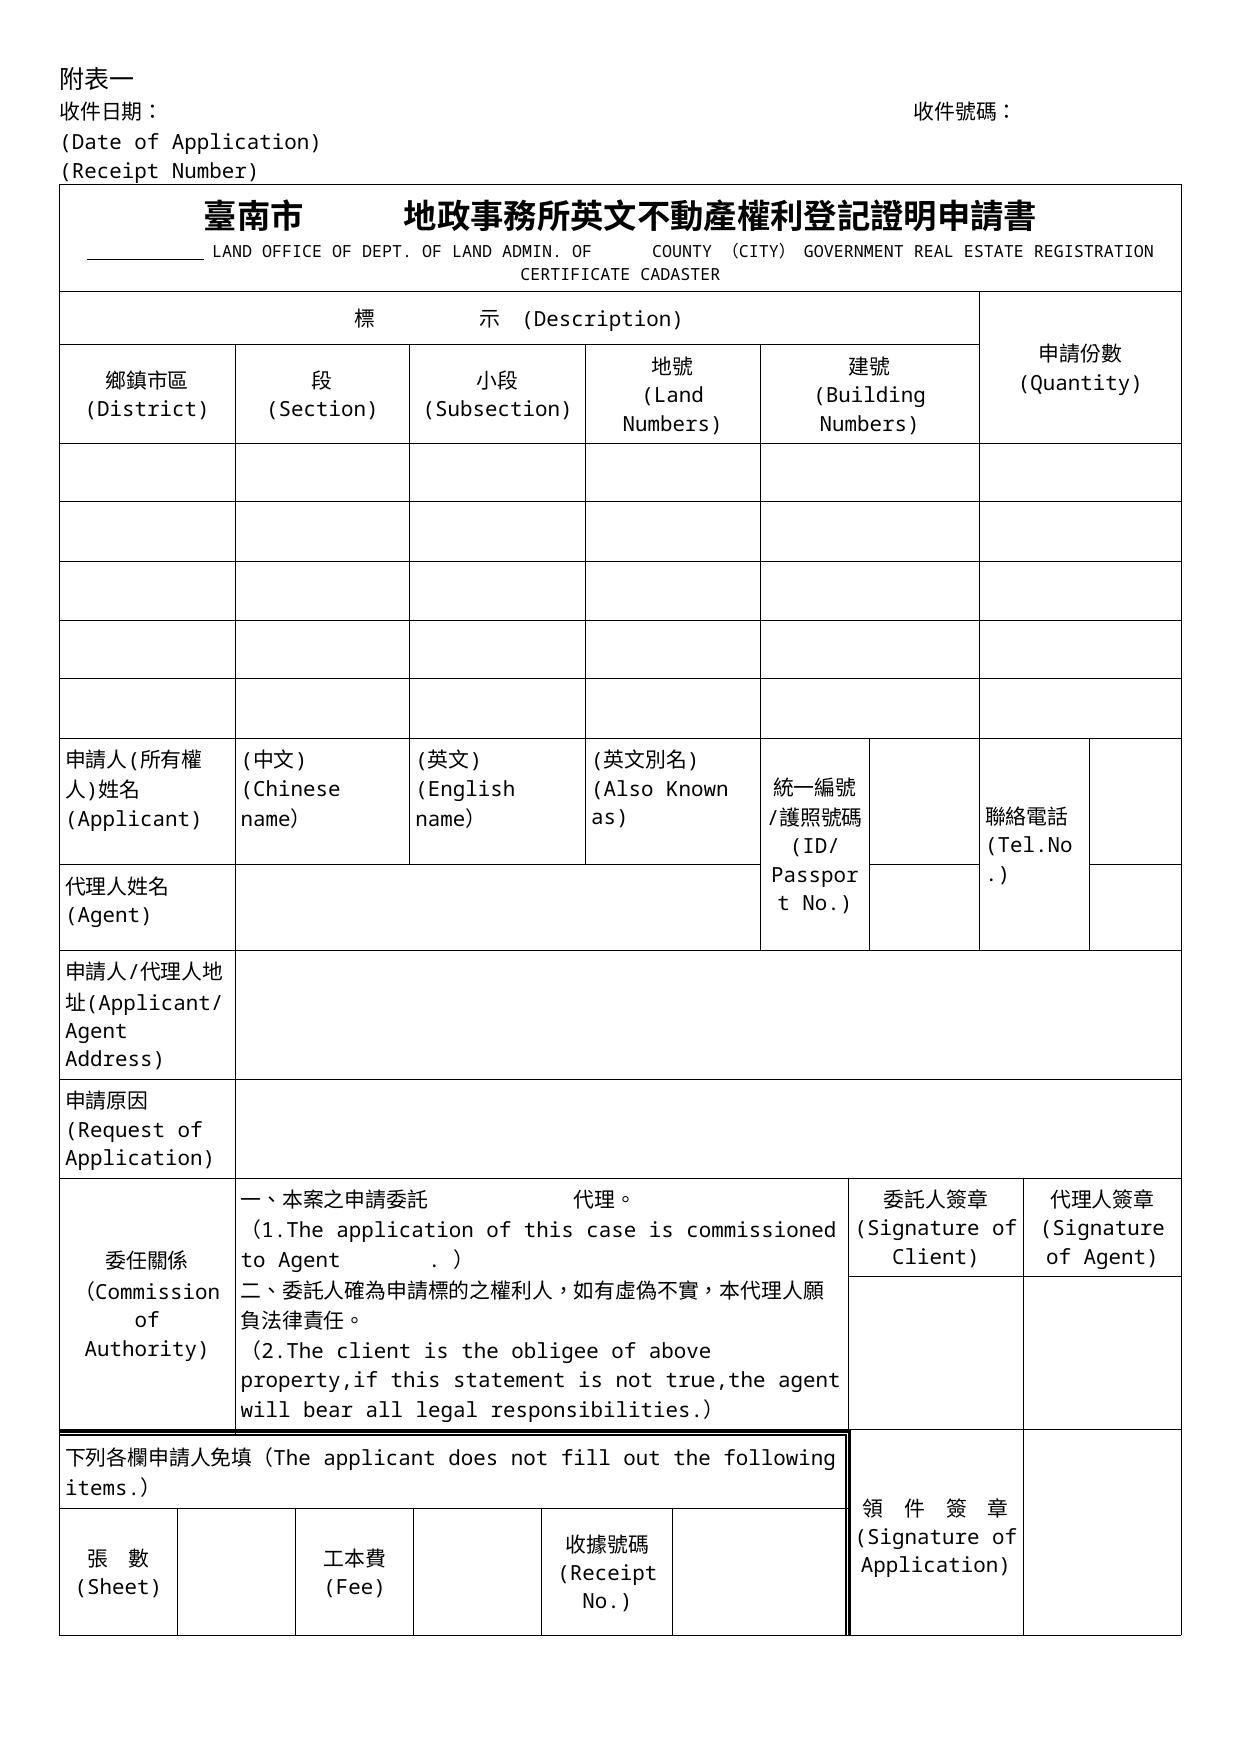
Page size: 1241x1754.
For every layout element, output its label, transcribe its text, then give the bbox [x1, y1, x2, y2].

table_cell [761, 444, 979, 501]
table_cell [236, 679, 409, 737]
table_cell [236, 562, 409, 620]
table_cell [236, 502, 409, 561]
table_cell [870, 865, 979, 950]
table_cell 聯絡電話 (Tel.No.) [980, 739, 1089, 950]
table_cell 申請人(所有權人)姓名 (Applicant) [60, 739, 235, 864]
table_cell 張 數 (Sheet) [60, 1509, 177, 1635]
table_cell 收據號碼 (Receipt No.) [542, 1509, 672, 1635]
table_cell [673, 1509, 845, 1635]
table_cell [1024, 1430, 1181, 1635]
table_cell (英文) (English name） [410, 739, 585, 864]
table_cell [761, 679, 979, 737]
table_cell [870, 739, 979, 864]
table_cell [236, 1080, 1181, 1177]
table_cell [410, 621, 585, 678]
table_cell [60, 679, 235, 737]
table_cell 申請份數 (Quantity) [980, 292, 1181, 443]
table_cell (中文) (Chinese name） [236, 739, 409, 864]
table_header 臺南市 地政事務所英文不動產權利登記證明申請書 LAND OFFICE OF DEPT. OF LAND ADMIN. OF COUNTY （CITY） GOVERNMENT REAL ESTATE REGISTRATION CERTIFICATE CADASTER [60, 185, 1181, 291]
table_cell [1090, 739, 1181, 864]
table_cell [980, 679, 1181, 737]
table_cell 統一編號 /護照號碼 (ID/ Passport No.) [761, 739, 869, 950]
table_cell [586, 444, 760, 501]
table_cell [586, 562, 760, 620]
table_cell 申請原因 (Request of Application) [60, 1080, 235, 1177]
table_cell [410, 679, 585, 737]
table_cell [980, 502, 1181, 561]
table_cell 委託人簽章 (Signature of Client) [849, 1179, 1023, 1276]
table_cell [1090, 865, 1181, 950]
table_cell 委任關係 （Commission of Authority) [60, 1179, 235, 1429]
table_cell 下列各欄申請人免填（The applicant does not fill out the following items.） [60, 1436, 845, 1508]
text 附表一 [59, 59, 1181, 95]
table_cell [60, 621, 235, 678]
table_cell [980, 621, 1181, 678]
table_cell [980, 562, 1181, 620]
table_cell [410, 444, 585, 501]
table_cell 小段 (Subsection) [410, 345, 585, 443]
table_cell [1024, 1277, 1181, 1429]
table_cell 代理人簽章 (Signature of Agent) [1024, 1179, 1181, 1276]
table_cell [586, 679, 760, 737]
table_cell 申請人/代理人地 址(Applicant/ Agent Address) [60, 951, 235, 1079]
table_cell [761, 502, 979, 561]
table_cell 標 示 (Description) [60, 292, 979, 344]
table_cell [586, 502, 760, 561]
table_cell [980, 444, 1181, 501]
table_cell 一、本案之申請委託 代理。 （1.The application of this case is commissioned to Agent . ） 二、委託人確為申請標的之權利人，如有虛偽不實，本代理人願負法律責任。 （2.The client is the obligee of above property,if this statement is not true,the agent will bear all legal responsibilities.） [236, 1179, 848, 1429]
table_cell [761, 621, 979, 678]
table_cell [60, 502, 235, 561]
table_cell [236, 865, 760, 950]
table_cell [236, 444, 409, 501]
table_cell [60, 444, 235, 501]
table_cell [586, 621, 760, 678]
table_cell [410, 502, 585, 561]
table_cell 地號 (Land Numbers) [586, 345, 760, 443]
table_cell [178, 1509, 295, 1635]
table_cell [236, 951, 1181, 1079]
text (Date of Application) (Receipt Number) [59, 126, 1181, 184]
table_cell 工本費 (Fee) [296, 1509, 413, 1635]
table_cell (英文別名) (Also Known as) [586, 739, 760, 864]
table_cell [60, 562, 235, 620]
table_cell [236, 621, 409, 678]
table_cell 段 (Section) [236, 345, 409, 443]
table_cell [761, 562, 979, 620]
table_cell 領 件 簽 章 (Signature of Application) [851, 1430, 1023, 1635]
table_cell [849, 1277, 1023, 1429]
table_cell 建號 (Building Numbers) [761, 345, 979, 443]
table_cell [410, 562, 585, 620]
table_cell [414, 1509, 541, 1635]
table_cell 代理人姓名 (Agent) [60, 865, 235, 950]
table_cell 鄉鎮市區 (District) [60, 345, 235, 443]
text 收件日期： 收件號碼： [59, 95, 1181, 126]
